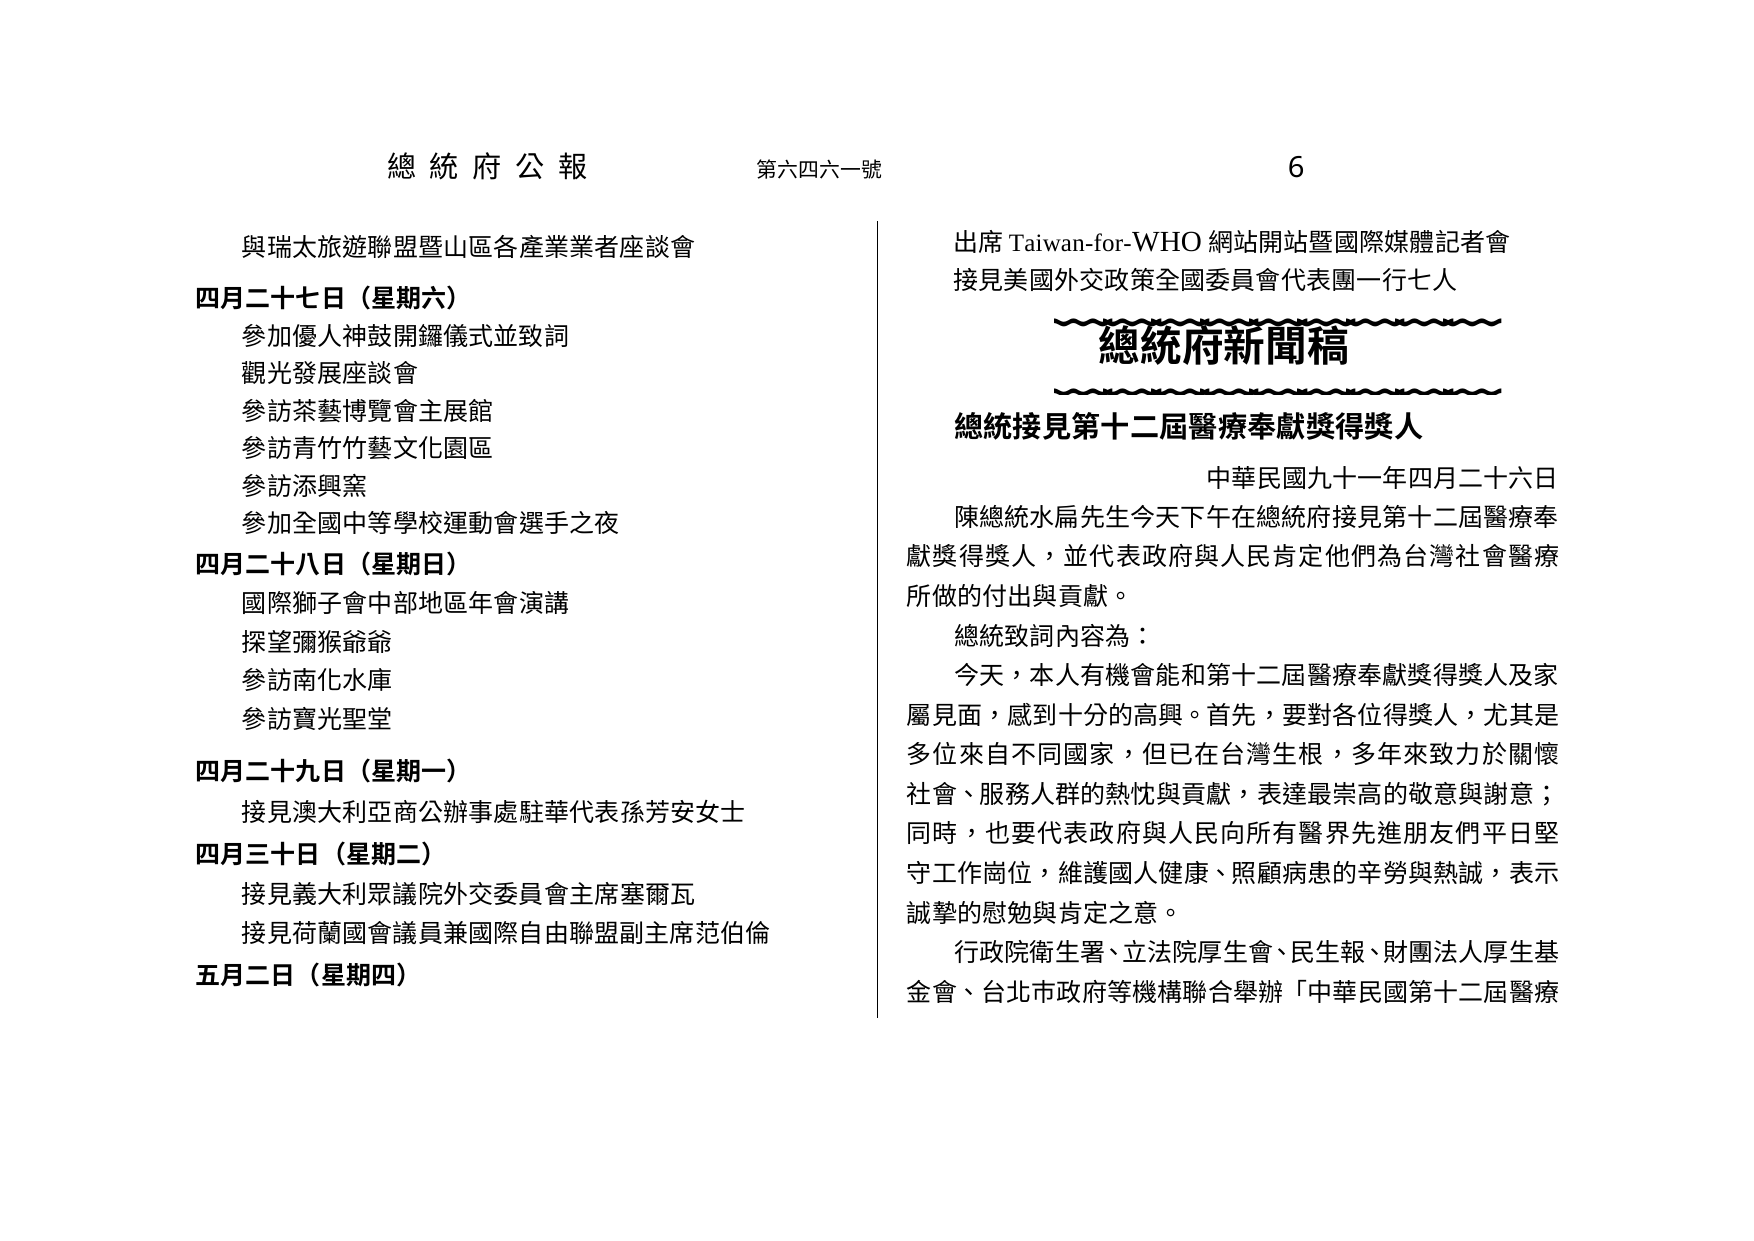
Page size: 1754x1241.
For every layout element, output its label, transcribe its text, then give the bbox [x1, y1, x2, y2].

text 接見澳大利亞商公辦事處駐華代表孫芳安女士 [242, 788, 847, 830]
table_cell [904, 322, 1051, 372]
text 行政院衛生署、立法院厚生會、民生報、財團法人厚生基金會、台北巿政府等機構聯合舉辦「中華民國第十二屆醫療 [907, 930, 1559, 1009]
text 四月三十日（星期二） [195, 830, 847, 872]
text 出席Taiwan-for-WHO網站開站暨國際媒體記者會 [953, 222, 1559, 259]
text 中華民國九十一年四月二十六日 [907, 457, 1559, 494]
text 參訪寶光聖堂 [242, 697, 847, 736]
text 總統致詞內容為： [907, 613, 1559, 653]
text 今天，本人有機會能和第十二屆醫療奉獻獎得獎人及家屬見面，感到十分的高興。首先，要對各位得獎人，尤其是多位來自不同國家，但已在台灣生根，多年來致力於關懷社會、服務人群的熱忱與貢獻，表達最崇高的敬意與謝意；同時，也要代表政府與人民向所有醫界先進朋友們平日堅守工作崗位，維護國人健康、照顧病患的辛勞與熱誠，表示誠摯的慰勉與肯定之意。 [907, 653, 1559, 930]
text 四月二十八日（星期日） [195, 540, 847, 582]
text 參加全國中等學校運動會選手之夜 [242, 503, 847, 540]
text 參訪添興窯 [242, 465, 847, 503]
text 國際獅子會中部地區年會演講 [242, 582, 847, 619]
text 接見義大利眾議院外交委員會主席塞爾瓦 [242, 872, 847, 911]
table_cell 總統府新聞稿 [1051, 322, 1564, 372]
text 接見荷蘭國會議員兼國際自由聯盟副主席范伯倫 [242, 911, 847, 951]
text 參訪茶藝博覽會主展館 [242, 390, 847, 428]
text 觀光發展座談會 [242, 353, 847, 390]
text 探望彌猴爺爺 [242, 619, 847, 659]
text 參加優人神鼓開鑼儀式並致詞 [242, 315, 847, 353]
text 四月二十七日（星期六） [195, 276, 847, 315]
text 接見美國外交政策全國委員會代表團一行七人 [953, 259, 1559, 297]
table_cell ﹏﹏﹏﹏﹏﹏﹏﹏﹏ [1051, 372, 1564, 394]
text 五月二日（星期四） [195, 951, 847, 992]
text 四月二十九日（星期一） [195, 747, 847, 788]
text 參訪青竹竹藝文化園區 [242, 428, 847, 465]
text 參訪南化水庫 [242, 659, 847, 697]
table_header ﹏﹏﹏﹏﹏﹏﹏﹏﹏ [1051, 297, 1564, 322]
text 總統接見第十二屆醫療奉獻獎得獎人 [954, 407, 1559, 444]
table_header [904, 297, 1051, 322]
text 陳總統水扁先生今天下午在總統府接見第十二屆醫療奉獻獎得獎人，並代表政府與人民肯定他們為台灣社會醫療所做的付出與貢獻。 [907, 494, 1559, 613]
table_cell [904, 372, 1051, 394]
text 與瑞太旅遊聯盟暨山區各產業業者座談會 [242, 222, 847, 265]
